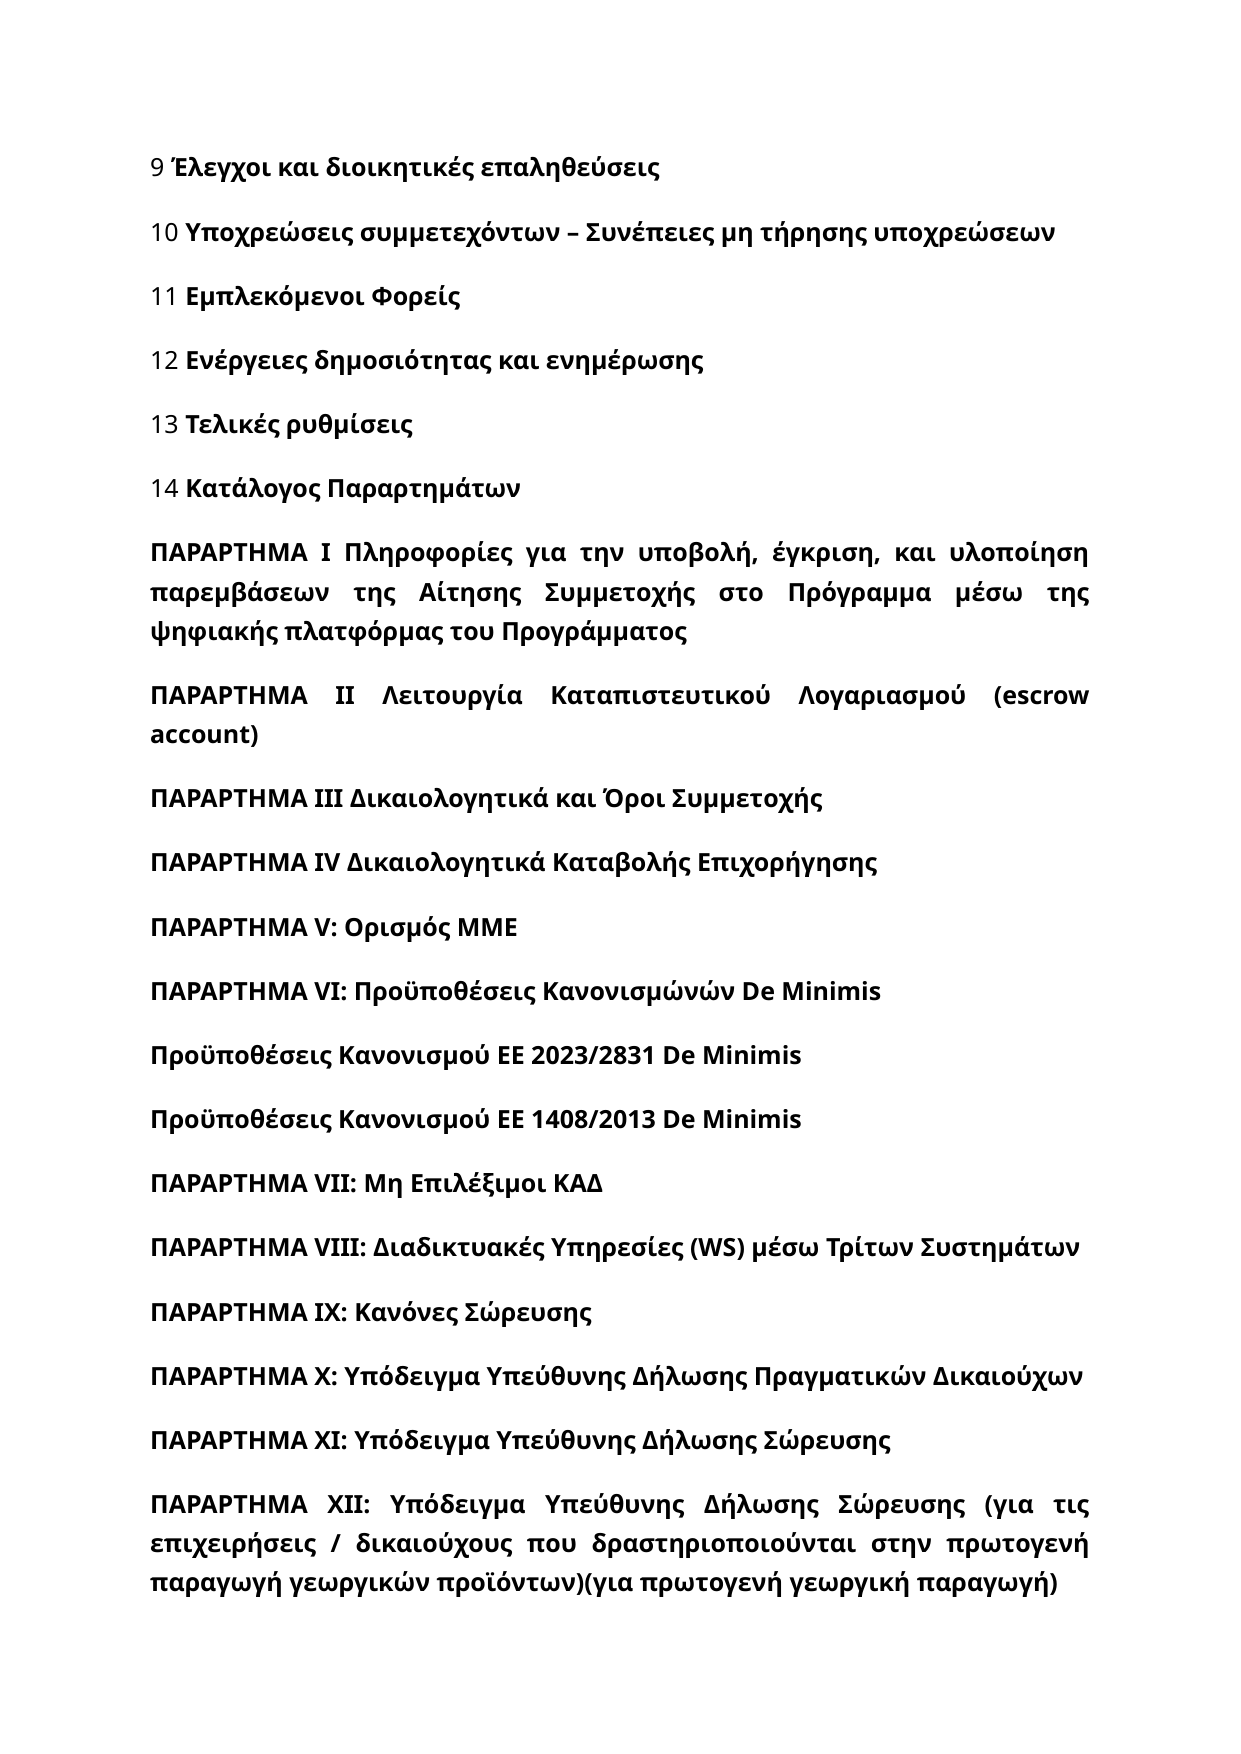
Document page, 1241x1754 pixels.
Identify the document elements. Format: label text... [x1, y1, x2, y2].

text 14 Κατάλογος Παραρτημάτων [150, 471, 1090, 505]
text Προϋποθέσεις Κανονισμού ΕΕ 1408/2013 De Minimis [150, 1102, 1090, 1136]
text 12 Ενέργειες δημοσιότητας και ενημέρωσης [150, 342, 1090, 377]
text Προϋποθέσεις Κανονισμού ΕΕ 2023/2831 De Minimis [150, 1037, 1090, 1072]
text ΠΑΡΑΡΤΗΜΑ Ι Πληροφορίες για την υποβολή, έγκριση, και υλοποίηση παρεμβάσεων της Αίτησης Συμμετοχής στο Πρόγραμμα μέσω της ψηφιακής πλατφόρμας του Προγράμματος [150, 535, 1090, 647]
text ΠΑΡΑΡΤΗΜΑ VI: Προϋποθέσεις Κανονισμώνών De Minimis [150, 973, 1090, 1007]
text ΠΑΡΑΡΤΗΜΑ ΧΙ: Υπόδειγμα Υπεύθυνης Δήλωσης Σώρευσης [150, 1422, 1090, 1457]
text ΠΑΡΑΡΤΗΜΑ Χ: Υπόδειγμα Υπεύθυνης Δήλωσης Πραγματικών Δικαιούχων [150, 1358, 1090, 1392]
text 13 Τελικές ρυθμίσεις [150, 407, 1090, 441]
text ΠΑΡΑΡΤΗΜΑ ΙΙ Λειτουργία Καταπιστευτικού Λογαριασμού (escrow account) [150, 677, 1090, 751]
text 11 Εμπλεκόμενοι Φορείς [150, 278, 1090, 312]
text ΠΑΡΑΡΤΗΜΑ ΙΙΙ Δικαιολογητικά και Όροι Συμμετοχής [150, 781, 1090, 815]
text 9 Έλεγχοι και διοικητικές επαληθεύσεις [150, 150, 1090, 184]
text ΠΑΡΑΡΤΗΜΑ ΧΙI: Υπόδειγμα Υπεύθυνης Δήλωσης Σώρευσης (για τις επιχειρήσεις / δικαιούχους που δραστηριοποιούνται στην πρωτογενή παραγωγή γεωργικών προϊόντων)(για πρωτογενή γεωργική παραγωγή) [150, 1487, 1090, 1599]
text ΠΑΡΑΡΤΗΜΑ V: Ορισμός MME [150, 909, 1090, 943]
text ΠΑΡΑΡΤΗΜΑ VIIΙ: Διαδικτυακές Υπηρεσίες (WS) μέσω Τρίτων Συστημάτων [150, 1230, 1090, 1264]
text ΠΑΡΑΡΤΗΜΑ VII: Μη Επιλέξιμοι ΚΑΔ [150, 1166, 1090, 1200]
text ΠΑΡΑΡΤΗΜΑ IV Δικαιολογητικά Καταβολής Επιχορήγησης [150, 845, 1090, 879]
text ΠΑΡΑΡΤΗΜΑ ΙΧ: Κανόνες Σώρευσης [150, 1294, 1090, 1328]
text 10 Υποχρεώσεις συμμετεχόντων – Συνέπειες μη τήρησης υποχρεώσεων [150, 214, 1090, 248]
